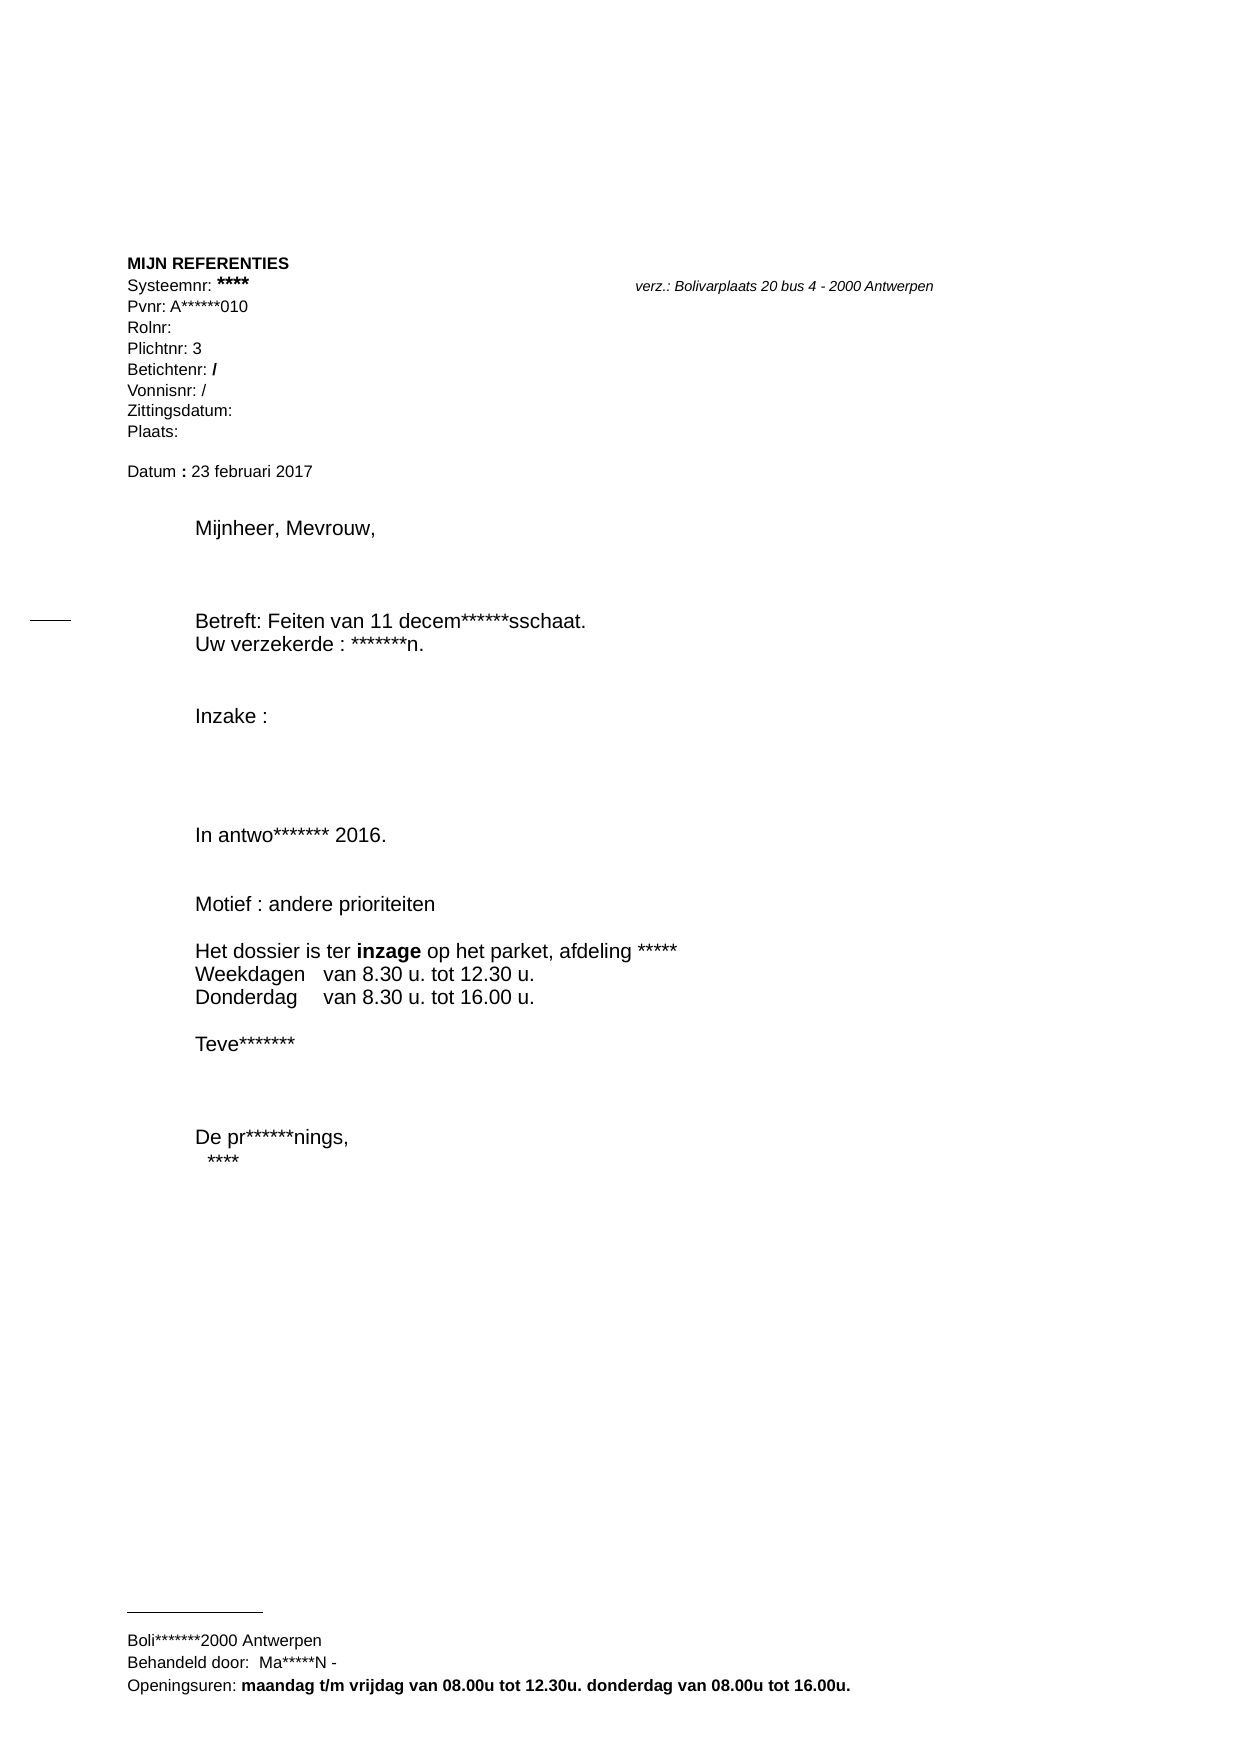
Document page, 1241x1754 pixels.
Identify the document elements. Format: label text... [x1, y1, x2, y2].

text Betreft: Feiten van 11 decem******sschaat. [195, 610, 1146, 633]
text Vonnisnr: / [127, 379, 1146, 400]
text Plichtnr: 3 [127, 338, 1146, 358]
text **** [195, 1148, 1146, 1174]
text Plaats: [127, 421, 1146, 442]
text Weekdagen van 8.30 u. tot 12.30 u. [195, 963, 1146, 986]
text Motief : andere prioriteiten [195, 893, 1146, 916]
text Systeemnr: **** verz.: Bolivarplaats 20 bus 4 - 2000 Antwerpen [127, 275, 1146, 296]
text Inzake : [195, 705, 1146, 728]
text MIJN REFERENTIES [127, 248, 1146, 275]
text De pr******nings, [195, 1125, 1146, 1148]
text Het dossier is ter inzage op het parket, afdeling ***** [195, 939, 1146, 963]
text Datum : 23 februari 2017 [127, 461, 1146, 481]
text Donderdag van 8.30 u. tot 16.00 u. [195, 986, 1146, 1009]
text Pvnr: A******010 [127, 296, 1146, 317]
text Zittingsdatum: [127, 400, 1146, 421]
text In antwo******* 2016. [195, 823, 1146, 847]
text Mijnheer, Mevrouw, [195, 517, 1146, 540]
text Uw verzekerde : *******n. [195, 633, 1146, 656]
text Rolnr: [127, 317, 1146, 338]
text Betichtenr: / [127, 358, 1146, 379]
text Teve******* [195, 1032, 1146, 1056]
